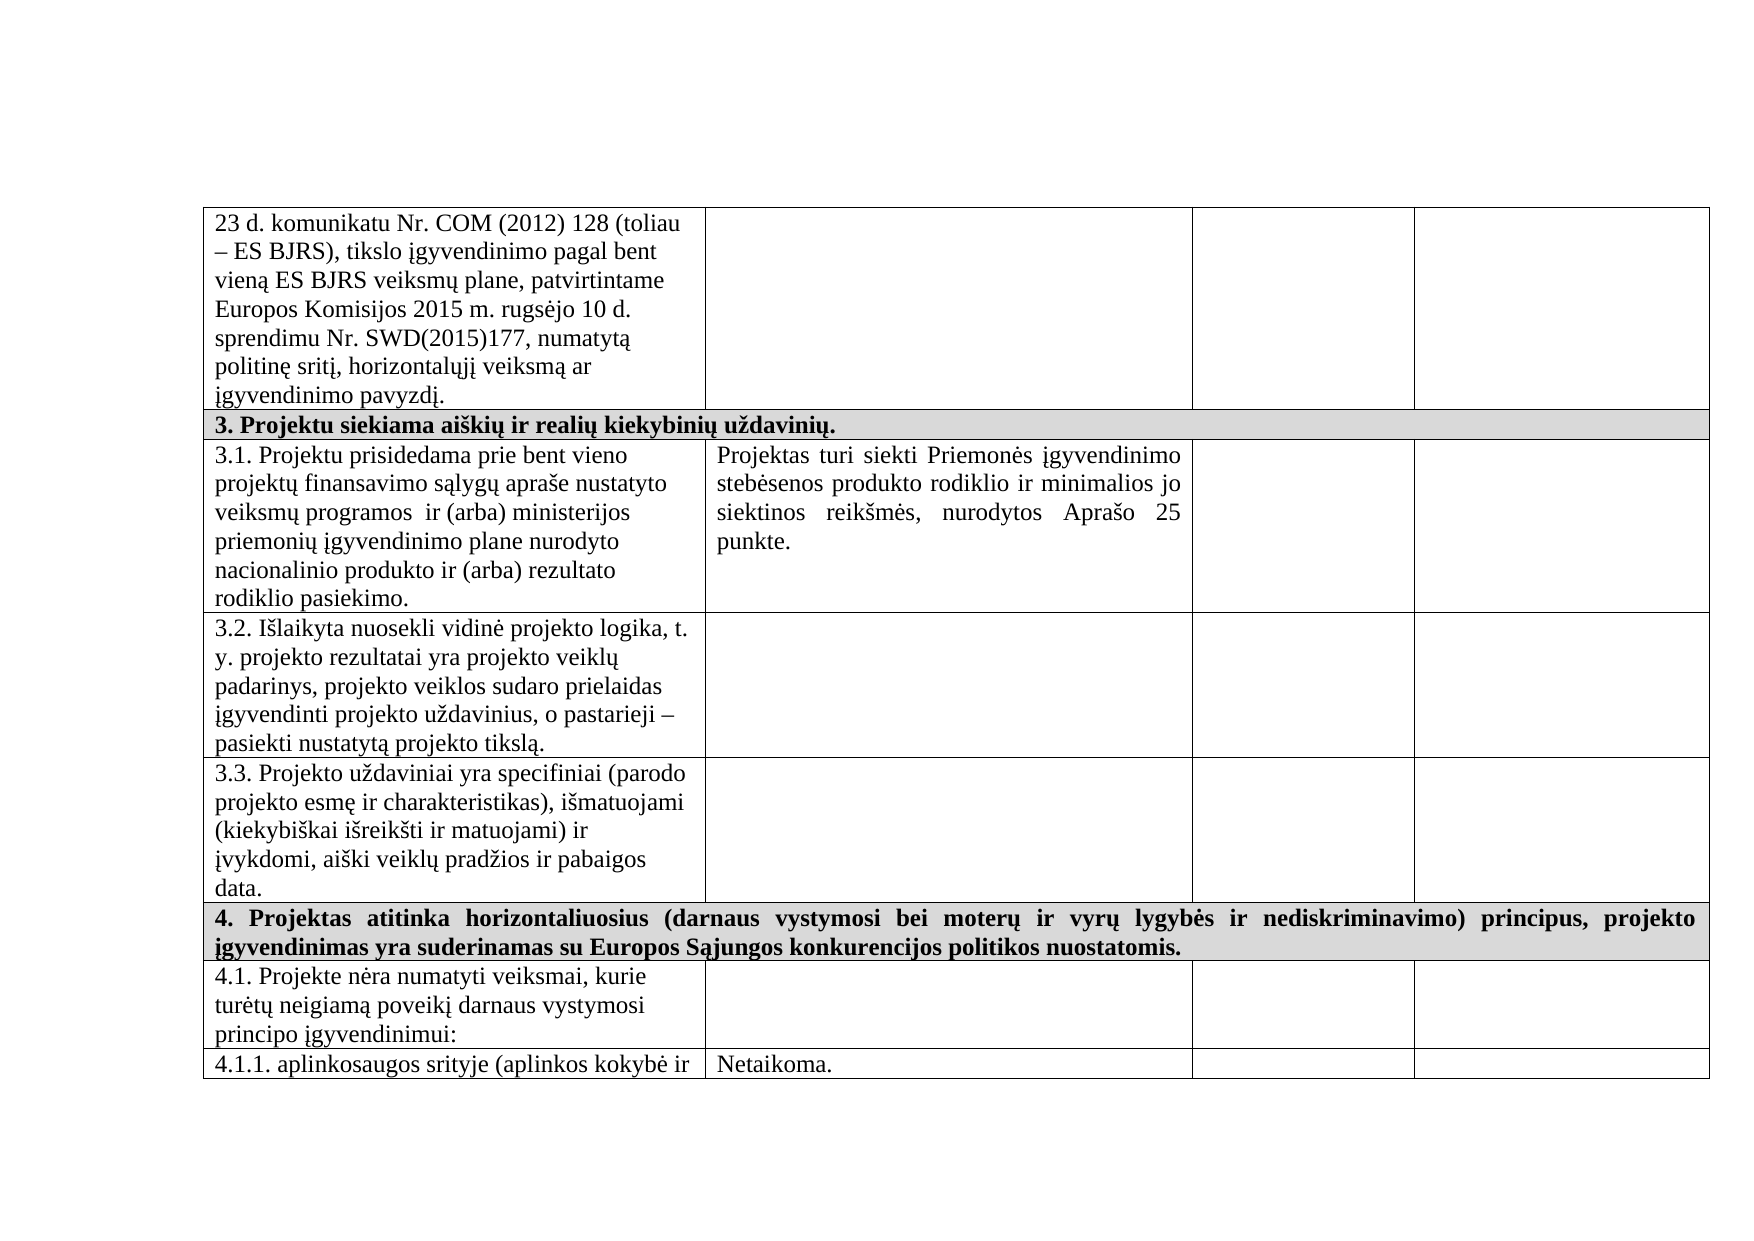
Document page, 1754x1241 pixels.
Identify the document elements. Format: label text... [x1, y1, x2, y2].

table_cell [1193, 613, 1414, 757]
table_cell [1193, 440, 1414, 612]
table_cell [1415, 208, 1709, 409]
table_cell [1193, 208, 1414, 409]
table_cell [706, 208, 1192, 409]
table_cell 4.1.1. aplinkosaugos srityje (aplinkos kokybė ir [204, 1049, 705, 1077]
table_cell [1193, 1049, 1414, 1077]
table_cell 3.3. Projekto uždaviniai yra specifiniai (parodo projekto esmę ir charakteristikas), išmatuojami (kiekybiškai išreikšti ir matuojami) ir įvykdomi, aiški veiklų pradžios ir pabaigos data. [204, 758, 705, 902]
table_cell 23 d. komunikatu Nr. COM (2012) 128 (toliau – ES BJRS), tikslo įgyvendinimo pagal bent vieną ES BJRS veiksmų plane, patvirtintame Europos Komisijos 2015 m. rugsėjo 10 d. sprendimu Nr. SWD(2015)177, numatytą politinę sritį, horizontalųjį veiksmą ar įgyvendinimo pavyzdį. [204, 208, 705, 409]
table_cell [706, 961, 1192, 1048]
table_cell 3.2. Išlaikyta nuosekli vidinė projekto logika, t. y. projekto rezultatai yra projekto veiklų padarinys, projekto veiklos sudaro prielaidas įgyvendinti projekto uždavinius, o pastarieji – pasiekti nustatytą projekto tikslą. [204, 613, 705, 757]
table_cell [1415, 961, 1709, 1048]
table_cell Projektas turi siekti Priemonės įgyvendinimo stebėsenos produkto rodiklio ir minimalios jo siektinos reikšmės, nurodytos Aprašo 25 punkte. [706, 440, 1192, 612]
table_cell 4. Projektas atitinka horizontaliuosius (darnaus vystymosi bei moterų ir vyrų lygybės ir nediskriminavimo) principus, projekto įgyvendinimas yra suderinamas su Europos Sąjungos konkurencijos politikos nuostatomis. [204, 903, 1709, 960]
table_cell [706, 758, 1192, 902]
table_cell [1415, 613, 1709, 757]
table_cell [1193, 961, 1414, 1048]
table_cell [1415, 440, 1709, 612]
table_cell 4.1. Projekte nėra numatyti veiksmai, kurie turėtų neigiamą poveikį darnaus vystymosi principo įgyvendinimui: [204, 961, 705, 1048]
table_cell [706, 613, 1192, 757]
table_cell [1415, 1049, 1709, 1077]
table_cell 3. Projektu siekiama aiškių ir realių kiekybinių uždavinių. [204, 410, 1709, 439]
table_cell [1415, 758, 1709, 902]
table_cell 3.1. Projektu prisidedama prie bent vieno projektų finansavimo sąlygų apraše nustatyto veiksmų programos ir (arba) ministerijos priemonių įgyvendinimo plane nurodyto nacionalinio produkto ir (arba) rezultato rodiklio pasiekimo. [204, 440, 705, 612]
table_cell Netaikoma. [706, 1049, 1192, 1077]
table_cell [1193, 758, 1414, 902]
